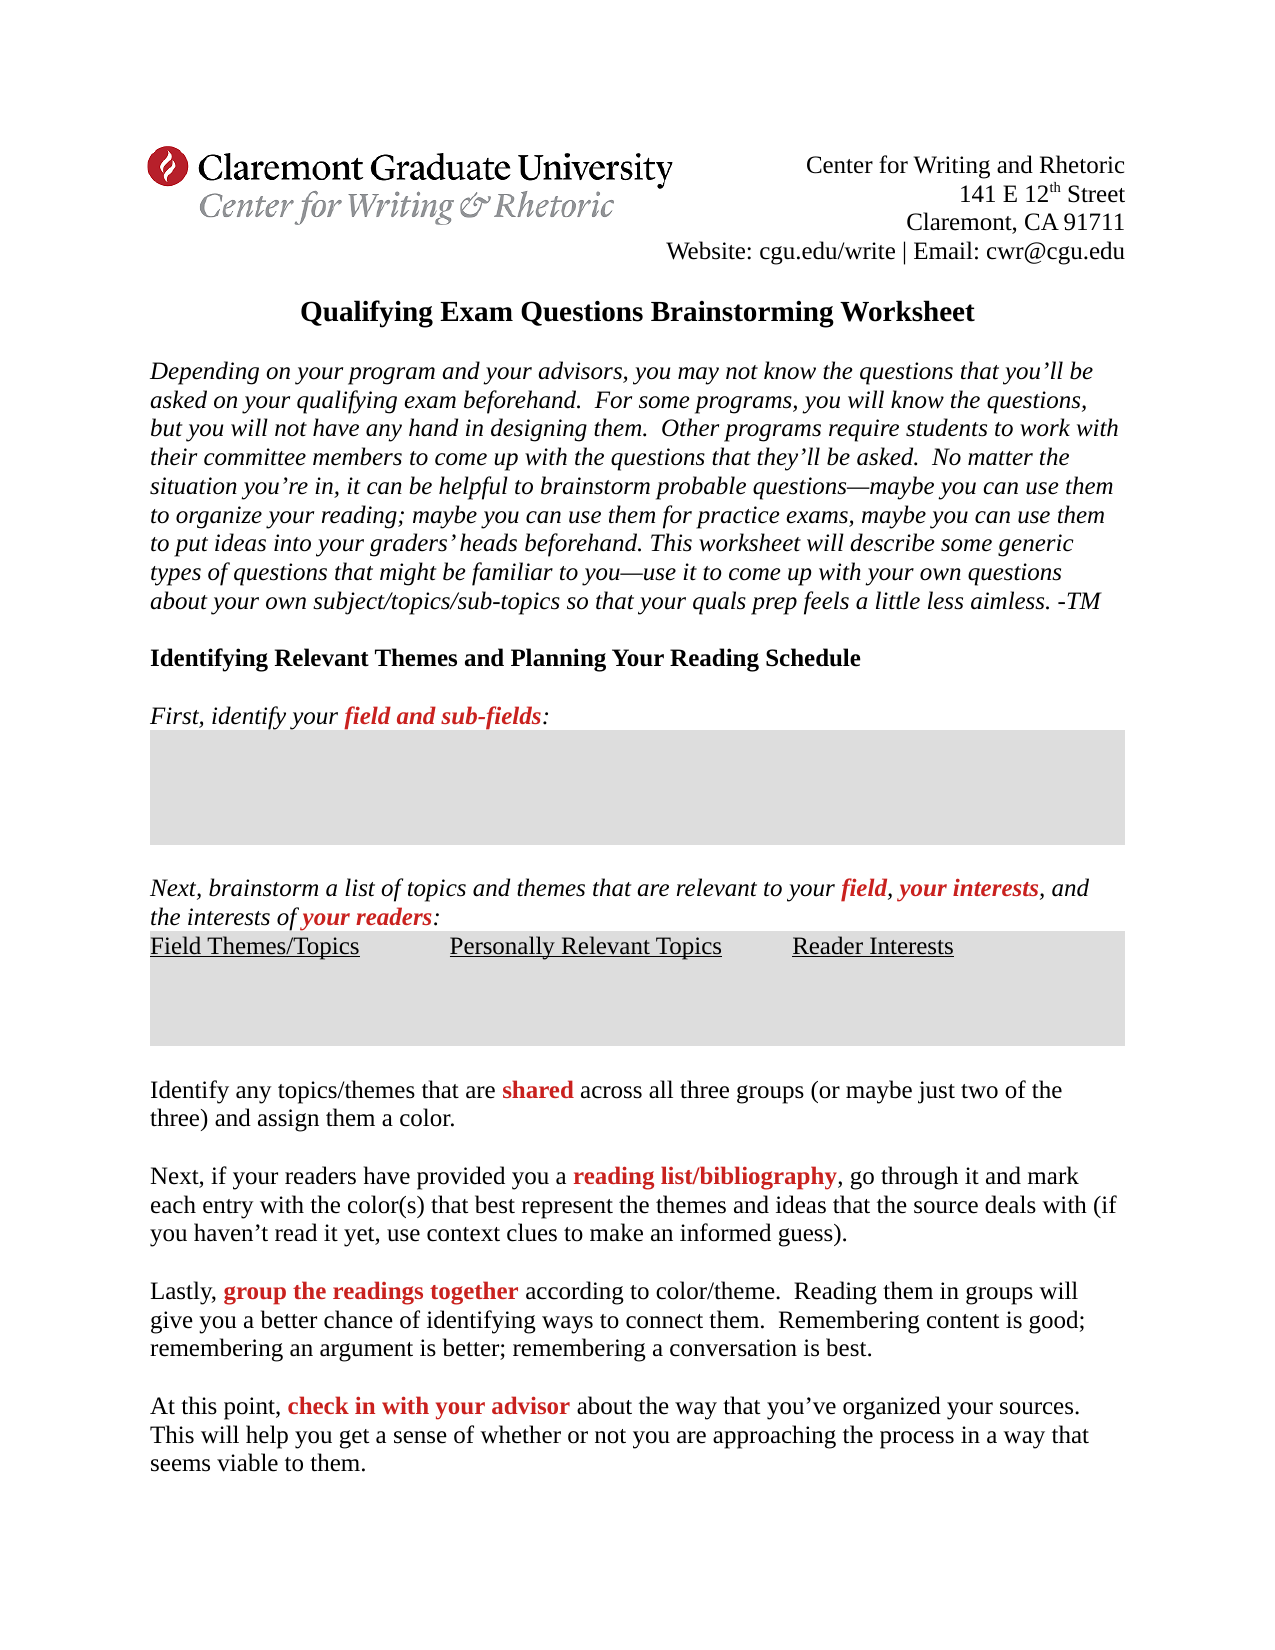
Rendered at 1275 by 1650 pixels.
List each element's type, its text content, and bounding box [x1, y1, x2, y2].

table_header Personally Relevant Topics [449, 931, 792, 1046]
picture [147, 146, 673, 225]
table_header [150, 730, 1125, 845]
text Website: cgu.edu/write | Email: cwr@cgu.edu [150, 236, 1125, 265]
text Next, if your readers have provided you a reading list/bibliography, go through it and mark each entry with the color(s) that best represent the themes and ideas that the source deals with (if you haven’t read it yet, use context clues to make an informed guess). [150, 1161, 1125, 1247]
text Next, brainstorm a list of topics and themes that are relevant to your field, your interests, and the interests of your readers: [150, 873, 1125, 931]
text Claremont, CA 91711 [150, 207, 1125, 236]
table_header Reader Interests [792, 931, 1125, 1046]
text Lastly, group the readings together according to color/theme. Reading them in groups will give you a better chance of identifying ways to connect them. Remembering content is good; remembering an argument is better; remembering a conversation is best. [150, 1276, 1125, 1362]
text Center for Writing and Rhetoric [673, 150, 1125, 179]
text Identify any topics/themes that are shared across all three groups (or maybe just two of the three) and assign them a color. [150, 1075, 1125, 1132]
table_header Field Themes/Topics [150, 931, 449, 1046]
text First, identify your field and sub-fields: [150, 701, 1125, 730]
text Depending on your program and your advisors, you may not know the questions that you’ll be asked on your qualifying exam beforehand. For some programs, you will know the questions, but you will not have any hand in designing them. Other programs require students to work with their committee members to come up with the questions that they’ll be asked. No matter the situation you’re in, it can be helpful to brainstorm probable questions—maybe you can use them to organize your reading; maybe you can use them for practice exams, maybe you can use them to put ideas into your graders’ heads beforehand. This worksheet will describe some generic types of questions that might be familiar to you—use it to come up with your own questions about your own subject/topics/sub-topics so that your quals prep feels a little less aimless. -TM [150, 356, 1125, 615]
text At this point, check in with your advisor about the way that you’ve organized your sources. This will help you get a sense of whether or not you are approaching the process in a way that seems viable to them. [150, 1391, 1125, 1477]
text Identifying Relevant Themes and Planning Your Reading Schedule [150, 643, 1125, 672]
text Qualifying Exam Questions Brainstorming Worksheet [150, 294, 1125, 327]
text 141 E 12th Street [673, 179, 1125, 207]
